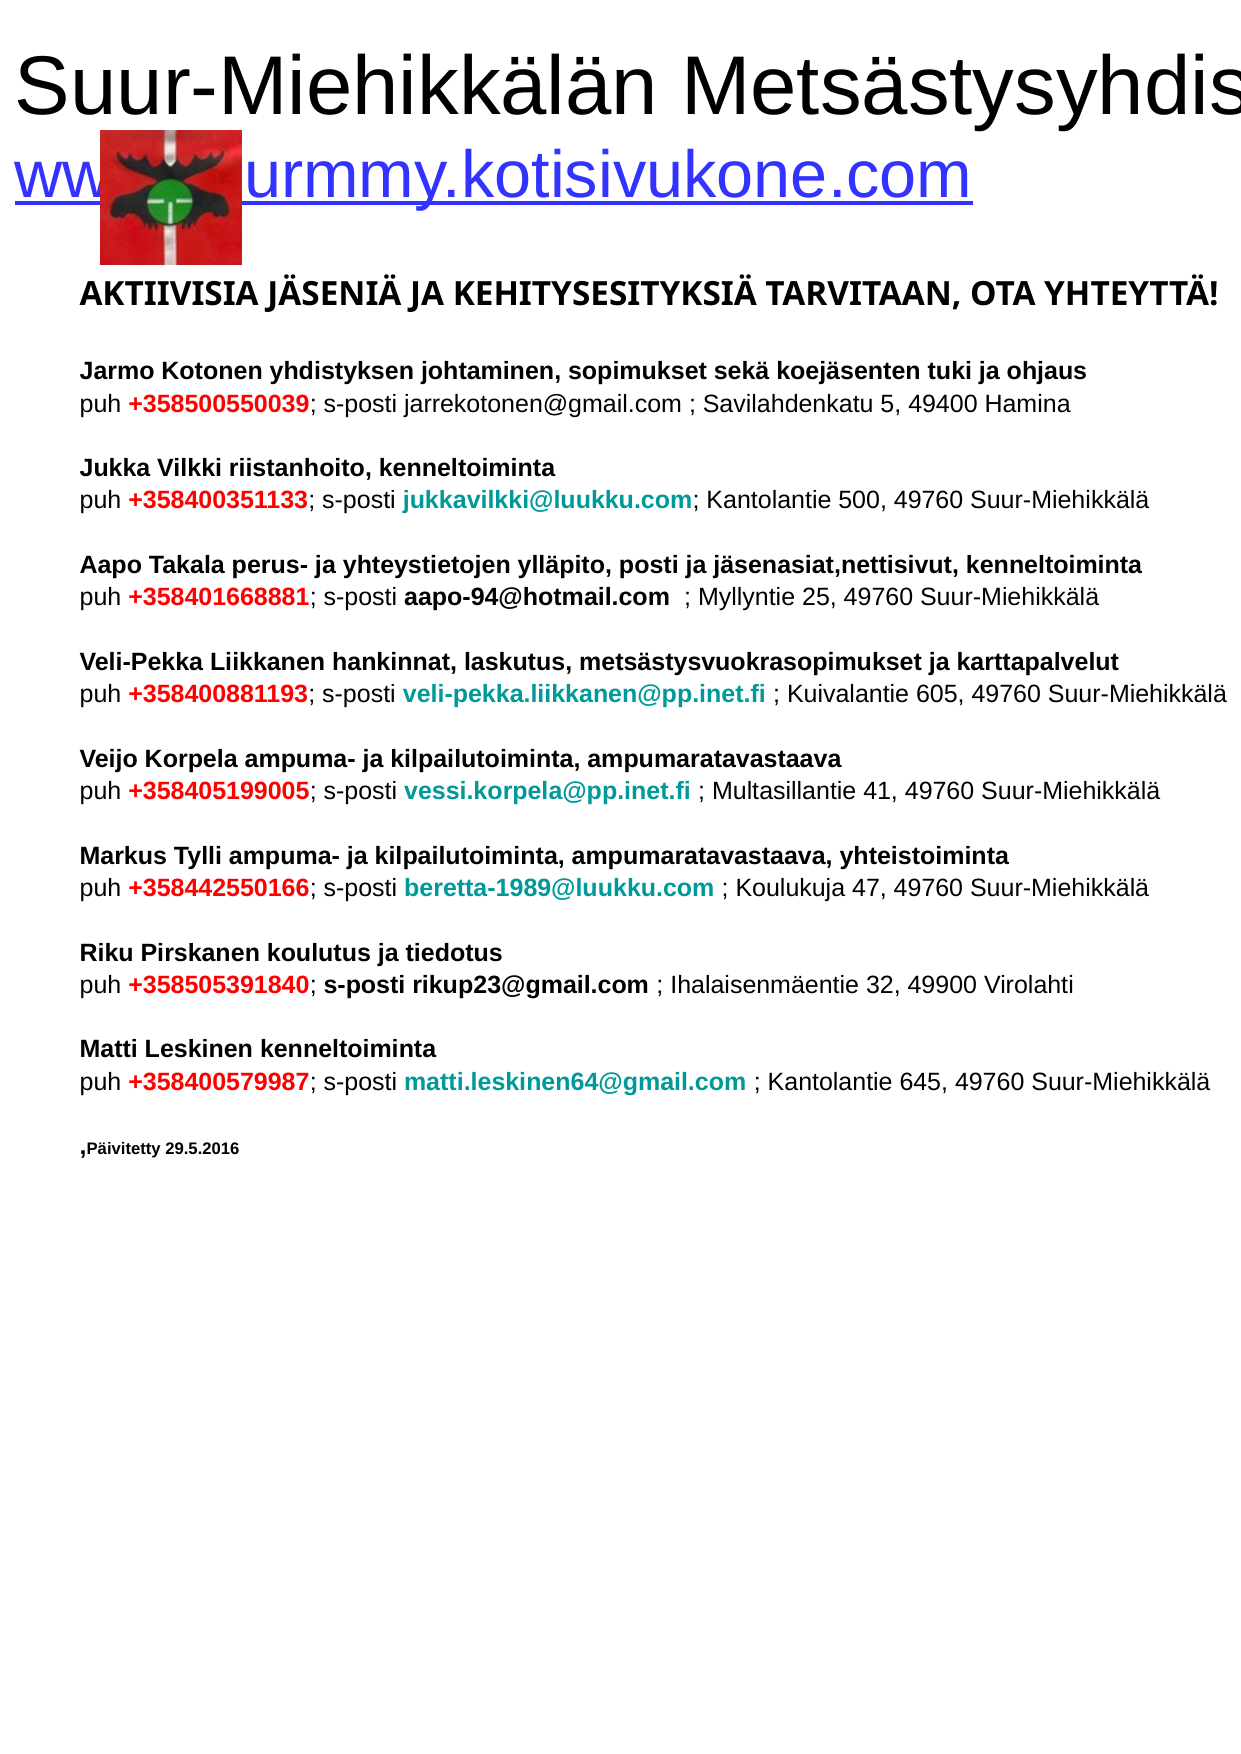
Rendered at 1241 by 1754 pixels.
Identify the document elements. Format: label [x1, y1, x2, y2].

picture [100, 130, 242, 265]
